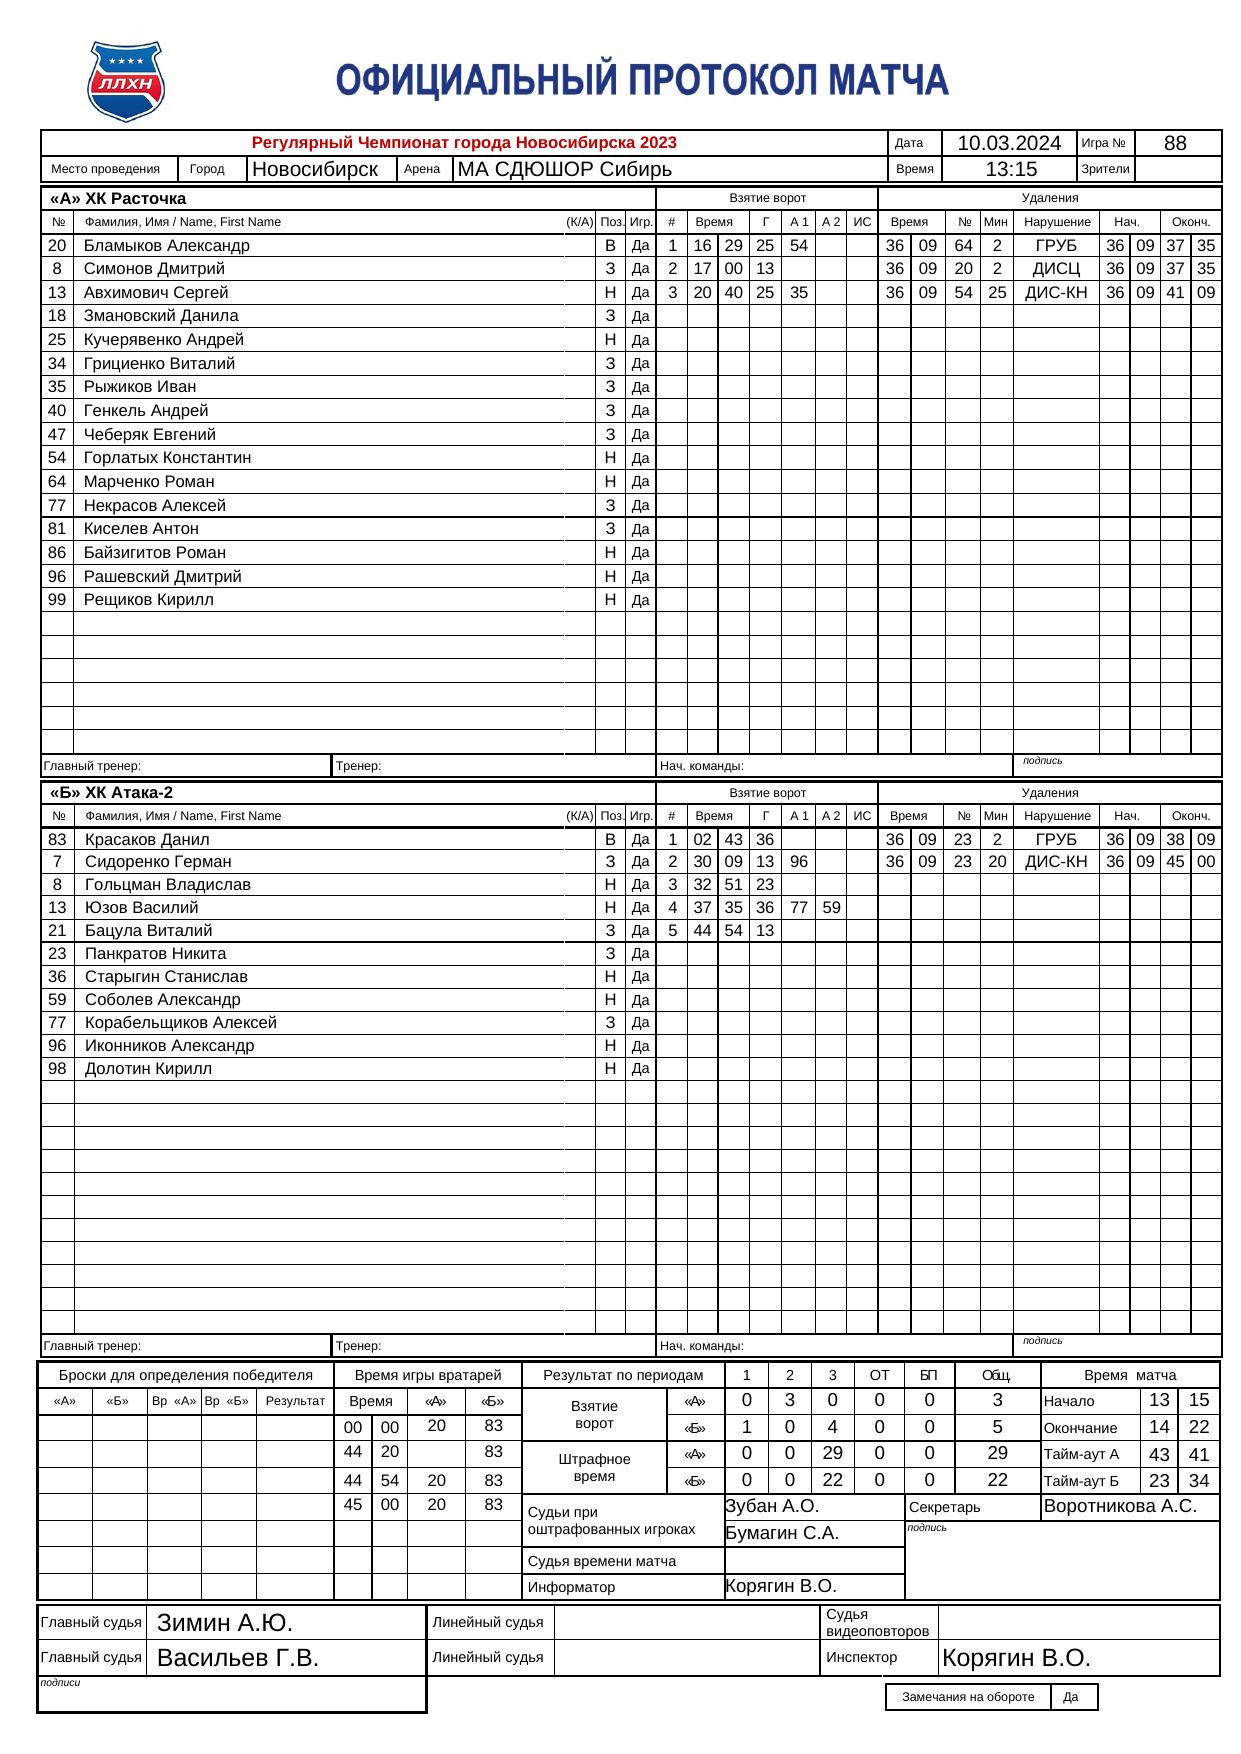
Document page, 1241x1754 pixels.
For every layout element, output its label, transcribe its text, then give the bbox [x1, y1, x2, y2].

table_cell 13 [42, 896, 74, 918]
table_cell [782, 659, 815, 682]
table_cell [879, 707, 910, 729]
table_cell [596, 1288, 625, 1310]
table_cell [1014, 588, 1099, 611]
table_cell 36 [750, 829, 781, 849]
table_cell [565, 399, 595, 422]
table_cell [816, 966, 846, 987]
table_cell А 1 [782, 211, 815, 233]
table_header Удаления [879, 188, 1221, 209]
table_cell [879, 874, 910, 895]
table_cell [719, 1012, 749, 1033]
table_cell [719, 1058, 749, 1079]
table_cell [1014, 1035, 1099, 1057]
table_cell [657, 565, 687, 587]
table_cell [750, 1173, 781, 1195]
table_cell [912, 1242, 943, 1264]
table_cell [1192, 683, 1221, 706]
table_cell В [596, 829, 625, 849]
table_cell [879, 636, 910, 658]
table_cell Да [626, 565, 655, 587]
table_cell [750, 1242, 781, 1264]
table_cell Главный тренер: [42, 1335, 330, 1356]
table_cell [719, 1242, 749, 1264]
table_cell [626, 683, 655, 706]
table_cell [847, 565, 877, 587]
table_cell 0 [905, 1442, 954, 1467]
table_cell 18 [42, 305, 73, 327]
table_cell [981, 470, 1013, 493]
table_cell [1192, 541, 1221, 564]
table_cell [42, 636, 73, 658]
table_cell [750, 683, 781, 706]
table_cell [1131, 423, 1160, 445]
table_cell Горлатых Константин [74, 446, 564, 469]
table_cell 13 [750, 920, 781, 941]
table_cell 02 [688, 829, 717, 849]
table_cell [981, 896, 1013, 918]
table_cell Н [596, 565, 625, 587]
table_cell Новосибирск [248, 157, 396, 181]
table_cell [750, 1311, 781, 1333]
table_cell Г [750, 805, 781, 826]
table_cell [782, 1288, 815, 1310]
table_cell [879, 1035, 910, 1057]
table_cell Да [626, 1012, 655, 1033]
table_cell [1192, 352, 1221, 374]
table_cell [1131, 707, 1160, 729]
table_cell [42, 1196, 74, 1218]
table_cell [879, 683, 910, 706]
table_cell [39, 1416, 92, 1440]
table_cell [782, 305, 815, 327]
table_cell ГРУБ [1014, 829, 1099, 849]
table_cell [1192, 1035, 1221, 1057]
table_cell [750, 305, 781, 327]
table_cell [74, 683, 564, 706]
table_cell Оконч. [1161, 211, 1221, 233]
table_cell [1014, 989, 1099, 1011]
table_cell [565, 730, 595, 753]
table_cell 96 [42, 1035, 74, 1057]
table_cell [981, 352, 1013, 374]
table_cell 09 [719, 850, 749, 872]
table_cell [1192, 989, 1221, 1011]
table_cell [688, 966, 717, 987]
table_cell 44 [335, 1441, 371, 1467]
table_cell [565, 470, 595, 493]
table_cell Н [596, 874, 625, 895]
table_cell [93, 1416, 147, 1440]
table_cell [912, 376, 945, 398]
table_cell [782, 541, 815, 564]
table_cell [847, 328, 877, 351]
table_cell Да [626, 588, 655, 611]
table_cell [944, 1104, 980, 1126]
table_cell [879, 1219, 910, 1241]
table_cell [816, 1081, 846, 1103]
table_cell 36 [879, 850, 910, 872]
table_cell 29 [719, 235, 749, 256]
table_cell Секретарь [906, 1495, 1040, 1520]
table_cell 54 [42, 446, 73, 469]
table_cell [657, 683, 687, 706]
table_cell [879, 920, 910, 941]
table_cell [912, 730, 945, 753]
table_cell 54 [946, 281, 980, 303]
table_cell [596, 707, 625, 729]
table_cell # [657, 805, 687, 826]
table_cell Старыгин Станислав [75, 966, 564, 987]
table_cell [1136, 157, 1221, 181]
table_cell [657, 1035, 687, 1057]
table_cell [816, 1058, 846, 1079]
table_cell [657, 966, 687, 987]
table_cell [981, 1196, 1013, 1218]
table_cell [1192, 1081, 1221, 1103]
table_cell [688, 1196, 717, 1218]
table_cell [1192, 920, 1221, 941]
table_cell 20 [946, 257, 980, 280]
table_cell [750, 1127, 781, 1149]
table_cell 81 [42, 518, 73, 540]
table_cell Симонов Дмитрий [74, 257, 564, 280]
table_cell [782, 446, 815, 469]
table_cell [912, 305, 945, 327]
table_cell [816, 1196, 846, 1218]
table_cell 30 [688, 850, 717, 872]
table_cell [750, 1104, 781, 1126]
table_cell [912, 565, 945, 587]
table_cell [946, 588, 980, 611]
table_cell ДИСЦ [1014, 257, 1099, 280]
table_cell [657, 1150, 687, 1172]
table_header «Б» ХК Атака-2 [42, 783, 655, 803]
table_cell подпись [906, 1522, 1219, 1599]
table_header Время игры вратарей [335, 1363, 521, 1387]
table_cell [719, 1311, 749, 1333]
table_cell [847, 1104, 877, 1126]
table_cell [688, 352, 717, 374]
table_cell [1100, 328, 1129, 351]
table_cell [688, 399, 717, 422]
table_cell Окончание [1042, 1415, 1140, 1440]
table_cell [847, 1219, 877, 1241]
table_cell [1131, 612, 1160, 634]
table_header Да [1052, 1685, 1097, 1709]
table_cell [847, 612, 877, 634]
table_cell [596, 1104, 625, 1126]
table_cell подпись [1014, 1335, 1221, 1356]
table_cell [42, 683, 73, 706]
table_cell [1161, 423, 1190, 445]
table_cell [1100, 1196, 1129, 1218]
table_cell [688, 588, 717, 611]
table_cell [565, 1196, 595, 1218]
table_cell [981, 943, 1013, 964]
table_cell [816, 850, 846, 872]
table_cell [782, 399, 815, 422]
table_header Время матча [1042, 1363, 1219, 1387]
table_cell [657, 423, 687, 445]
table_cell 00 [719, 257, 749, 280]
table_cell [782, 1173, 815, 1195]
table_cell [1014, 920, 1099, 941]
table_cell [944, 943, 980, 964]
table_cell [750, 989, 781, 1011]
table_cell [565, 966, 595, 987]
table_cell 0 [855, 1468, 904, 1493]
table_cell [688, 683, 717, 706]
table_cell [879, 896, 910, 918]
table_cell [750, 1081, 781, 1103]
table_cell [879, 565, 910, 587]
table_cell [981, 1104, 1013, 1126]
table_cell [596, 1311, 625, 1333]
table_cell [750, 588, 781, 611]
table_cell [408, 1441, 465, 1467]
table_cell 40 [42, 399, 73, 422]
table_cell [1014, 518, 1099, 540]
table_cell [1192, 565, 1221, 587]
table_cell [688, 1288, 717, 1310]
table_cell [750, 541, 781, 564]
table_cell [946, 328, 980, 351]
table_cell [1100, 470, 1129, 493]
table_cell Время [335, 1389, 407, 1413]
table_cell [750, 636, 781, 658]
table_cell (К/А) [565, 211, 595, 233]
table_cell 3 [657, 874, 687, 895]
table_cell [1131, 446, 1160, 469]
table_cell 20 [981, 850, 1013, 872]
table_cell [782, 565, 815, 587]
table_cell [847, 235, 877, 256]
table_cell [1014, 1012, 1099, 1033]
table_cell Да [626, 494, 655, 516]
table_cell 35 [42, 376, 73, 398]
table_cell Н [596, 1035, 625, 1057]
table_cell [1014, 470, 1099, 493]
table_cell Васильев Г.В. [147, 1640, 425, 1675]
table_cell [944, 1150, 980, 1172]
table_cell [1014, 612, 1099, 634]
table_cell [257, 1547, 333, 1573]
table_cell 43 [719, 829, 749, 849]
table_cell [1100, 966, 1129, 987]
table_cell Н [596, 1058, 625, 1079]
table_cell [1192, 966, 1221, 987]
table_cell [1131, 1311, 1160, 1333]
table_cell Генкель Андрей [74, 399, 564, 422]
table_cell 29 [812, 1442, 854, 1467]
table_cell Инспектор [821, 1640, 938, 1675]
table_cell [782, 1196, 815, 1218]
table_cell А 1 [782, 805, 815, 826]
table_header Дата [889, 131, 941, 155]
table_cell [719, 659, 749, 682]
table_cell [847, 730, 877, 753]
table_cell [981, 1035, 1013, 1057]
table_cell Фамилия, Имя / Name, First Name [75, 805, 565, 826]
table_header Замечания на обороте [887, 1685, 1050, 1709]
table_cell [816, 257, 846, 280]
table_cell [1161, 707, 1190, 729]
table_cell [726, 1548, 904, 1573]
table_cell 36 [879, 281, 910, 303]
table_cell [1192, 730, 1221, 753]
table_cell Главный тренер: [42, 755, 330, 776]
table_cell [1192, 1219, 1221, 1241]
table_cell [981, 1173, 1013, 1195]
table_cell Судьи при оштрафованных игроках [523, 1495, 724, 1546]
table_cell Киселев Антон [74, 518, 564, 540]
table_cell [782, 1127, 815, 1149]
table_cell [879, 1288, 910, 1310]
table_cell [75, 1265, 564, 1287]
table_cell [565, 1104, 595, 1126]
table_cell 2 [657, 850, 687, 872]
table_cell Судья видеоповторов [821, 1606, 938, 1639]
table_cell [782, 966, 815, 987]
table_cell [816, 1150, 846, 1172]
table_cell [657, 636, 687, 658]
table_cell [626, 1288, 655, 1310]
table_cell 3 [956, 1389, 1040, 1413]
table_cell [1192, 376, 1221, 398]
table_cell [719, 1035, 749, 1057]
table_cell [1131, 1012, 1160, 1033]
table_cell [93, 1547, 147, 1573]
table_cell З [596, 376, 625, 398]
table_cell [1161, 470, 1190, 493]
table_cell [596, 1265, 625, 1287]
table_cell [847, 659, 877, 682]
table_cell Тренер: [333, 1335, 655, 1356]
table_cell [981, 446, 1013, 469]
table_cell [565, 305, 595, 327]
table_cell [750, 730, 781, 753]
table_cell [944, 920, 980, 941]
table_cell [657, 1196, 687, 1218]
table_cell 09 [912, 829, 943, 849]
table_cell [657, 399, 687, 422]
table_cell [847, 1242, 877, 1264]
table_cell [596, 1196, 625, 1218]
table_cell Главный судья [39, 1640, 146, 1675]
table_cell [565, 281, 595, 303]
table_cell Главный судья [39, 1606, 146, 1639]
table_cell Н [596, 446, 625, 469]
table_cell [1014, 1219, 1099, 1241]
table_header «А» ХК Расточка [42, 188, 655, 209]
table_cell [816, 1242, 846, 1264]
table_cell Н [596, 541, 625, 564]
table_cell [750, 376, 781, 398]
table_cell [946, 376, 980, 398]
table_cell [1100, 920, 1129, 941]
table_cell 09 [1131, 235, 1160, 256]
table_cell 09 [912, 257, 945, 280]
table_cell [1161, 565, 1190, 587]
table_cell [688, 328, 717, 351]
table_cell Место проведения [42, 157, 177, 181]
table_cell [981, 588, 1013, 611]
table_cell [1014, 1081, 1099, 1103]
table_cell [39, 1441, 92, 1467]
table_cell [565, 518, 595, 540]
table_cell [688, 636, 717, 658]
table_cell [688, 423, 717, 445]
table_cell [912, 518, 945, 540]
table_cell [944, 1058, 980, 1079]
table_cell [847, 376, 877, 398]
table_cell Тренер: [333, 755, 655, 776]
table_cell [1161, 1035, 1190, 1057]
table_cell [1014, 399, 1099, 422]
table_cell Да [626, 281, 655, 303]
table_cell [1131, 943, 1160, 964]
table_cell 34 [42, 352, 73, 374]
table_cell [626, 730, 655, 753]
table_cell [565, 829, 595, 849]
table_cell [847, 1150, 877, 1172]
table_cell [816, 659, 846, 682]
table_cell [626, 659, 655, 682]
table_cell [565, 874, 595, 895]
table_cell [946, 683, 980, 706]
table_header Игра № [1078, 131, 1134, 155]
table_cell [1161, 376, 1190, 398]
table_cell [1014, 943, 1099, 964]
table_header Результат по периодам [523, 1363, 724, 1387]
table_cell [1131, 470, 1160, 493]
table_cell [75, 1173, 564, 1195]
table_cell [657, 659, 687, 682]
table_cell «Б» [668, 1468, 724, 1493]
table_cell [719, 612, 749, 634]
table_cell (К/А) [565, 805, 595, 826]
table_cell 34 [1179, 1468, 1219, 1493]
table_cell [912, 707, 945, 729]
table_cell Да [626, 989, 655, 1011]
table_cell [912, 328, 945, 351]
table_cell [688, 305, 717, 327]
table_cell [847, 541, 877, 564]
table_cell [688, 1311, 717, 1333]
table_cell [657, 1012, 687, 1033]
table_cell Да [626, 829, 655, 849]
table_cell [750, 470, 781, 493]
table_cell Бацула Виталий [75, 920, 564, 941]
table_cell [944, 989, 980, 1011]
table_cell [565, 376, 595, 398]
table_cell В [596, 235, 625, 256]
table_cell 22 [956, 1468, 1040, 1493]
table_cell [565, 1127, 595, 1149]
table_cell 16 [688, 235, 717, 256]
table_cell 77 [42, 1012, 74, 1033]
table_cell Да [626, 328, 655, 351]
table_cell [1131, 328, 1160, 351]
table_cell [565, 1012, 595, 1033]
table_cell [75, 1242, 564, 1264]
table_cell [626, 1242, 655, 1264]
table_cell Вр «А» [148, 1389, 201, 1413]
table_cell [1131, 659, 1160, 682]
table_cell [847, 446, 877, 469]
table_cell [879, 518, 910, 540]
table_cell [1161, 399, 1190, 422]
table_cell ГРУБ [1014, 235, 1099, 256]
table_cell [1161, 305, 1190, 327]
table_cell [688, 1104, 717, 1126]
table_cell [257, 1416, 333, 1440]
table_cell [1192, 896, 1221, 918]
table_cell [750, 328, 781, 351]
table_cell [912, 541, 945, 564]
table_cell 0 [769, 1415, 811, 1440]
table_cell [816, 707, 846, 729]
table_cell 59 [42, 989, 74, 1011]
table_cell [816, 446, 846, 469]
table_cell [816, 1288, 846, 1310]
table_cell [1161, 1219, 1190, 1241]
table_cell [1161, 1196, 1190, 1218]
table_cell [1100, 1311, 1129, 1333]
table_cell [981, 1058, 1013, 1079]
table_cell [912, 352, 945, 374]
table_cell [1161, 352, 1190, 374]
table_cell [847, 1035, 877, 1057]
table_cell Да [626, 896, 655, 918]
table_cell [782, 636, 815, 658]
table_cell [782, 874, 815, 895]
table_cell [719, 707, 749, 729]
table_cell [879, 305, 910, 327]
table_cell [944, 1219, 980, 1241]
table_cell [596, 1219, 625, 1241]
table_cell [981, 305, 1013, 327]
table_cell [816, 518, 846, 540]
table_cell [626, 636, 655, 658]
table_cell 77 [42, 494, 73, 516]
table_cell МА СДЮШОР Сибирь [454, 157, 887, 181]
table_cell [782, 829, 815, 849]
table_cell [879, 423, 910, 445]
table_cell [93, 1574, 147, 1599]
table_cell [1100, 612, 1129, 634]
table_cell [1192, 1242, 1221, 1264]
table_cell [1161, 518, 1190, 540]
table_cell [847, 588, 877, 611]
table_cell [847, 989, 877, 1011]
table_cell [879, 1196, 910, 1218]
table_cell [1161, 541, 1190, 564]
table_cell А 2 [816, 805, 846, 826]
table_cell [946, 565, 980, 587]
table_cell [719, 588, 749, 611]
table_cell 35 [1192, 257, 1221, 280]
table_cell [1192, 1196, 1221, 1218]
table_cell 09 [1192, 281, 1221, 303]
table_cell [750, 943, 781, 964]
table_cell [782, 920, 815, 941]
table_cell [1131, 399, 1160, 422]
picture [5, 28, 1179, 129]
table_cell [466, 1574, 521, 1599]
table_cell [816, 1012, 846, 1033]
table_cell [1099, 1682, 1220, 1711]
table_cell 15 [1179, 1389, 1219, 1413]
table_cell [1100, 588, 1129, 611]
table_cell [719, 470, 749, 493]
table_cell «А» [39, 1389, 92, 1413]
table_cell [719, 1081, 749, 1103]
table_cell [750, 659, 781, 682]
table_cell № [944, 805, 980, 826]
table_cell З [596, 920, 625, 941]
table_cell [1014, 1150, 1099, 1172]
table_cell 3 [769, 1389, 811, 1413]
table_cell [782, 352, 815, 374]
table_cell [74, 730, 564, 753]
table_cell Мин [981, 805, 1013, 826]
table_cell [565, 1219, 595, 1241]
table_cell [1100, 541, 1129, 564]
table_cell [1014, 896, 1099, 918]
table_cell 45 [335, 1494, 371, 1520]
table_cell [1131, 518, 1160, 540]
table_cell 0 [769, 1468, 811, 1493]
table_cell [1100, 1173, 1129, 1195]
table_cell 00 [335, 1416, 371, 1440]
table_cell [879, 1104, 910, 1126]
table_cell 41 [1161, 281, 1190, 303]
table_cell [1014, 352, 1099, 374]
table_cell [42, 1265, 74, 1287]
table_cell [816, 1035, 846, 1057]
table_cell Корягин В.О. [939, 1640, 1219, 1675]
table_cell [42, 659, 73, 682]
table_cell [944, 1265, 980, 1287]
table_cell [816, 1265, 846, 1287]
table_cell Чеберяк Евгений [74, 423, 564, 445]
table_cell [1192, 1173, 1221, 1195]
table_cell [1192, 943, 1221, 964]
table_cell [688, 565, 717, 587]
table_cell Нач. команды: [657, 755, 1012, 776]
table_cell «Б » [466, 1389, 521, 1413]
table_cell [1161, 328, 1190, 351]
table_cell [1100, 1104, 1129, 1126]
table_cell 14 [1141, 1415, 1177, 1440]
table_cell Да [626, 446, 655, 469]
table_cell [1192, 305, 1221, 327]
table_cell [1131, 966, 1160, 987]
table_cell [596, 730, 625, 753]
table_cell [565, 636, 595, 658]
table_cell [565, 1173, 595, 1195]
table_cell Штрафное время [523, 1442, 666, 1493]
table_cell [1161, 1311, 1190, 1333]
table_cell [879, 446, 910, 469]
table_cell 5 [657, 920, 687, 941]
table_cell [912, 399, 945, 422]
table_cell [879, 1242, 910, 1264]
table_cell [565, 683, 595, 706]
table_cell [981, 874, 1013, 895]
table_cell [1192, 399, 1221, 422]
table_cell [1100, 518, 1129, 540]
table_cell [1014, 636, 1099, 658]
table_cell З [596, 1012, 625, 1033]
table_cell Грициенко Виталий [74, 352, 564, 374]
table_cell [42, 1104, 74, 1126]
table_cell [42, 1311, 74, 1333]
table_cell Нач. [1100, 805, 1160, 826]
table_cell [202, 1468, 256, 1493]
table_cell [946, 659, 980, 682]
table_cell [1014, 1311, 1099, 1333]
table_cell [719, 1104, 749, 1126]
table_cell Бумагин С.А. [726, 1521, 904, 1546]
table_cell [981, 636, 1013, 658]
table_cell [657, 707, 687, 729]
table_cell [981, 920, 1013, 941]
table_cell [596, 612, 625, 634]
table_cell Да [626, 1035, 655, 1057]
table_cell [1192, 874, 1221, 895]
table_cell [782, 1265, 815, 1287]
table_cell [847, 1058, 877, 1079]
table_cell [847, 636, 877, 658]
table_cell [657, 518, 687, 540]
table_cell [1161, 446, 1190, 469]
table_cell [847, 850, 877, 872]
table_cell [408, 1521, 465, 1546]
table_cell [847, 399, 877, 422]
table_cell [1161, 1058, 1190, 1079]
table_cell [1131, 1242, 1160, 1264]
table_cell [1192, 1150, 1221, 1172]
table_cell Фамилия, Имя / Name, First Name [74, 211, 565, 233]
table_cell 2 [981, 235, 1013, 256]
table_cell [42, 1219, 74, 1241]
table_cell [1131, 1127, 1160, 1149]
table_cell [565, 423, 595, 445]
table_cell [883, 1677, 1220, 1681]
table_cell [912, 1035, 943, 1057]
table_cell Нач. команды: [657, 1335, 1012, 1356]
table_cell [944, 1242, 980, 1264]
table_cell [816, 376, 846, 398]
table_cell [1192, 1058, 1221, 1079]
table_cell [565, 920, 595, 941]
table_cell [1014, 1173, 1099, 1195]
table_cell [1100, 989, 1129, 1011]
table_cell [879, 1311, 910, 1333]
table_cell [565, 707, 595, 729]
table_cell 36 [879, 235, 910, 256]
table_cell [626, 1173, 655, 1195]
table_cell [596, 659, 625, 682]
table_cell 2 [981, 257, 1013, 280]
table_cell 09 [1131, 281, 1160, 303]
table_cell [565, 850, 595, 872]
table_cell Нарушение [1014, 211, 1099, 233]
table_cell [879, 1265, 910, 1287]
table_cell [596, 1150, 625, 1172]
table_cell 96 [42, 565, 73, 587]
table_cell [782, 257, 815, 280]
table_cell [1131, 376, 1160, 398]
table_cell [816, 328, 846, 351]
table_cell [1192, 1265, 1221, 1287]
table_cell [596, 1127, 625, 1149]
table_cell 2 [657, 257, 687, 280]
table_cell [1161, 920, 1190, 941]
table_cell [750, 612, 781, 634]
table_cell Да [626, 257, 655, 280]
table_cell [596, 1081, 625, 1103]
table_cell [912, 1173, 943, 1195]
table_cell [847, 683, 877, 706]
table_cell [688, 1242, 717, 1264]
table_cell [1161, 588, 1190, 611]
table_cell З [596, 943, 625, 964]
table_cell Гольцман Владислав [75, 874, 564, 895]
table_cell [565, 612, 595, 634]
table_cell [981, 966, 1013, 987]
table_cell [816, 281, 846, 303]
table_cell [879, 1081, 910, 1103]
table_cell [782, 1081, 815, 1103]
table_cell [750, 966, 781, 987]
table_cell [42, 1173, 74, 1195]
table_cell [912, 1058, 943, 1079]
table_header 88 [1136, 131, 1221, 155]
table_cell [565, 541, 595, 564]
table_cell [1192, 588, 1221, 611]
table_cell [946, 612, 980, 634]
table_cell [1014, 305, 1099, 327]
table_header 10.03.2024 [943, 131, 1076, 155]
table_cell [466, 1521, 521, 1546]
table_cell Н [596, 966, 625, 987]
table_cell 83 [466, 1494, 521, 1520]
table_cell [1100, 399, 1129, 422]
table_cell [1131, 352, 1160, 374]
table_cell [626, 1081, 655, 1103]
table_cell [847, 896, 877, 918]
table_cell [657, 1104, 687, 1126]
table_cell [981, 1127, 1013, 1149]
table_cell [1131, 683, 1160, 706]
table_cell [782, 989, 815, 1011]
table_cell [750, 1150, 781, 1172]
table_cell [981, 659, 1013, 682]
table_cell 23 [750, 874, 781, 895]
table_cell 09 [912, 850, 943, 872]
table_cell [202, 1547, 256, 1573]
table_cell [565, 1288, 595, 1310]
table_cell [912, 1127, 943, 1149]
table_cell [1100, 896, 1129, 918]
table_cell [1161, 683, 1190, 706]
table_cell [782, 1242, 815, 1264]
table_cell [1014, 1288, 1099, 1310]
table_cell [42, 730, 73, 753]
table_cell [782, 730, 815, 753]
table_cell [847, 1173, 877, 1195]
table_cell [1014, 328, 1099, 351]
table_cell 0 [726, 1468, 768, 1493]
table_cell [688, 1127, 717, 1149]
table_cell [1014, 423, 1099, 445]
table_cell [750, 1288, 781, 1310]
table_cell [912, 423, 945, 445]
table_cell [816, 470, 846, 493]
table_cell Тайм-аут А [1042, 1441, 1140, 1467]
table_cell 5 [956, 1415, 1040, 1440]
table_cell [944, 1311, 980, 1333]
table_cell [879, 1127, 910, 1149]
table_cell Вр «Б» [202, 1389, 256, 1413]
table_cell [912, 683, 945, 706]
table_cell [75, 1127, 564, 1149]
table_cell [750, 494, 781, 516]
table_cell 37 [1161, 257, 1190, 280]
table_cell 13 [750, 850, 781, 872]
table_cell Линейный судья [428, 1606, 554, 1639]
table_cell [565, 1242, 595, 1264]
table_cell 35 [1192, 235, 1221, 256]
table_cell [782, 423, 815, 445]
table_cell [688, 518, 717, 540]
table_cell [782, 494, 815, 516]
table_cell [335, 1547, 371, 1573]
table_header Взятие ворот [657, 188, 877, 209]
table_cell [596, 636, 625, 658]
table_cell ИС [847, 211, 877, 233]
table_cell [981, 1012, 1013, 1033]
table_cell [719, 518, 749, 540]
table_cell 99 [42, 588, 73, 611]
table_cell 35 [719, 896, 749, 918]
table_cell [1100, 1242, 1129, 1264]
table_cell [408, 1574, 465, 1599]
table_cell [688, 1150, 717, 1172]
table_cell [782, 376, 815, 398]
table_cell [1192, 707, 1221, 729]
table_cell [946, 305, 980, 327]
table_cell [981, 518, 1013, 540]
table_cell [912, 470, 945, 493]
table_cell [1161, 1081, 1190, 1103]
table_cell [626, 1150, 655, 1172]
table_cell [688, 470, 717, 493]
table_cell 98 [42, 1058, 74, 1079]
table_cell Да [626, 470, 655, 493]
table_cell Да [626, 920, 655, 941]
table_cell [1192, 1012, 1221, 1033]
table_cell [1100, 1058, 1129, 1079]
table_cell «Б» [93, 1389, 147, 1413]
table_cell [1192, 659, 1221, 682]
table_cell [847, 305, 877, 327]
table_cell Результат [257, 1389, 333, 1413]
table_cell Марченко Роман [74, 470, 564, 493]
table_cell [944, 1127, 980, 1149]
table_cell [565, 235, 595, 256]
table_cell [816, 829, 846, 849]
table_cell [981, 1288, 1013, 1310]
table_cell [847, 829, 877, 849]
table_cell [939, 1606, 1219, 1639]
table_cell [879, 399, 910, 422]
table_cell [912, 588, 945, 611]
table_cell [565, 1150, 595, 1172]
table_header 1 [726, 1363, 768, 1387]
table_cell [1161, 1150, 1190, 1172]
table_cell [719, 966, 749, 987]
table_cell Информатор [523, 1575, 724, 1599]
table_cell 17 [688, 257, 717, 280]
table_cell [1014, 730, 1099, 753]
table_cell [719, 328, 749, 351]
table_cell [1100, 730, 1129, 753]
table_cell З [596, 518, 625, 540]
table_cell [93, 1494, 147, 1520]
table_cell 96 [782, 850, 815, 872]
table_cell [688, 730, 717, 753]
table_cell [42, 1242, 74, 1264]
table_cell [565, 446, 595, 469]
table_cell [335, 1574, 371, 1599]
table_cell [1100, 1127, 1129, 1149]
table_cell [912, 1288, 943, 1310]
table_cell Арена [398, 157, 452, 181]
table_cell [74, 636, 564, 658]
table_cell [981, 1265, 1013, 1287]
table_cell [565, 989, 595, 1011]
table_cell [148, 1521, 201, 1546]
table_cell Авхимович Сергей [74, 281, 564, 303]
table_cell [75, 1081, 564, 1103]
table_cell 83 [466, 1416, 521, 1440]
table_cell [912, 612, 945, 634]
table_header Регулярный Чемпионат города Новосибирска 2023 [42, 131, 887, 155]
table_cell [1100, 943, 1129, 964]
table_cell [1014, 1058, 1099, 1079]
table_cell [1100, 1081, 1129, 1103]
table_cell [657, 1288, 687, 1310]
table_cell [750, 423, 781, 445]
table_cell [847, 1311, 877, 1333]
table_cell [750, 1196, 781, 1218]
table_cell [1161, 989, 1190, 1011]
table_cell 20 [408, 1494, 465, 1520]
table_header Взятие ворот [657, 783, 877, 803]
table_cell [847, 1265, 877, 1287]
table_cell [847, 1081, 877, 1103]
table_cell [912, 446, 945, 469]
table_cell Да [626, 850, 655, 872]
table_cell [688, 1265, 717, 1287]
table_cell [1014, 874, 1099, 895]
table_cell [1161, 612, 1190, 634]
table_cell [688, 612, 717, 634]
table_cell [1100, 1035, 1129, 1057]
table_cell [946, 446, 980, 469]
table_cell [1100, 1012, 1129, 1033]
table_cell [782, 470, 815, 493]
table_cell [408, 1547, 465, 1573]
table_header 3 [812, 1363, 854, 1387]
table_cell [847, 874, 877, 895]
table_cell [565, 1058, 595, 1079]
table_cell [1161, 943, 1190, 964]
table_cell З [596, 850, 625, 872]
table_cell [75, 1219, 564, 1241]
table_cell [879, 1058, 910, 1079]
table_cell 09 [1131, 257, 1160, 280]
table_cell № [42, 211, 73, 233]
table_cell [1161, 1012, 1190, 1033]
table_cell [912, 989, 943, 1011]
table_cell 00 [373, 1416, 407, 1440]
table_cell [596, 1173, 625, 1195]
table_cell [1192, 518, 1221, 540]
table_cell [847, 943, 877, 964]
table_cell Н [596, 896, 625, 918]
table_cell [657, 352, 687, 374]
table_cell [466, 1547, 521, 1573]
table_cell [1192, 423, 1221, 445]
table_cell [782, 707, 815, 729]
table_cell [719, 1265, 749, 1287]
table_cell 0 [905, 1389, 954, 1413]
table_cell Панкратов Никита [75, 943, 564, 964]
table_cell [847, 1012, 877, 1033]
table_cell [981, 399, 1013, 422]
table_cell [257, 1441, 333, 1467]
table_cell [657, 612, 687, 634]
table_cell Начало [1042, 1389, 1140, 1413]
table_cell [42, 1081, 74, 1103]
table_cell 4 [812, 1415, 854, 1440]
table_cell Судья времени матча [523, 1548, 724, 1573]
table_cell [1100, 1219, 1129, 1241]
table_cell 3 [657, 281, 687, 303]
table_cell [782, 1104, 815, 1126]
table_cell [816, 683, 846, 706]
table_cell [657, 943, 687, 964]
table_cell 36 [879, 257, 910, 280]
table_cell [847, 257, 877, 280]
table_cell «А» [668, 1442, 724, 1467]
table_cell 37 [688, 896, 717, 918]
table_cell [1131, 1196, 1160, 1218]
table_cell Да [626, 518, 655, 540]
table_cell [1100, 352, 1129, 374]
table_cell 36 [750, 896, 781, 918]
table_cell [879, 376, 910, 398]
table_cell [1014, 683, 1099, 706]
table_cell [1100, 874, 1129, 895]
table_cell [750, 1058, 781, 1079]
table_cell [657, 1265, 687, 1287]
table_cell [847, 470, 877, 493]
table_cell «Б» [668, 1415, 724, 1440]
table_cell [750, 1265, 781, 1287]
table_cell [1014, 376, 1099, 398]
table_cell [981, 423, 1013, 445]
table_cell [879, 730, 910, 753]
table_cell [946, 470, 980, 493]
table_cell [1100, 683, 1129, 706]
table_cell № [42, 805, 74, 826]
table_cell 0 [855, 1389, 904, 1413]
table_cell [1100, 565, 1129, 587]
table_cell Долотин Кирилл [75, 1058, 564, 1079]
table_cell [879, 612, 910, 634]
table_cell [847, 966, 877, 987]
table_cell З [596, 352, 625, 374]
table_cell [688, 1012, 717, 1033]
table_cell [944, 1035, 980, 1057]
table_cell [565, 1035, 595, 1057]
table_cell [981, 565, 1013, 587]
table_cell 36 [1100, 829, 1129, 849]
table_cell [148, 1494, 201, 1520]
table_cell [75, 1311, 564, 1333]
table_cell Зимин А.Ю. [147, 1606, 425, 1639]
table_cell [39, 1574, 92, 1599]
table_cell Время [889, 157, 941, 181]
table_cell [1192, 1127, 1221, 1149]
table_cell 23 [944, 829, 980, 849]
table_cell «А» [408, 1389, 465, 1413]
table_cell [148, 1468, 201, 1493]
table_cell подпись [1014, 755, 1221, 776]
table_cell [816, 1173, 846, 1195]
table_cell [1131, 565, 1160, 587]
table_cell [565, 896, 595, 918]
table_cell З [596, 494, 625, 516]
table_cell [847, 281, 877, 303]
table_cell 0 [726, 1389, 768, 1413]
table_cell Бламыков Александр [74, 235, 564, 256]
table_cell [74, 612, 564, 634]
table_cell Зубан А.О. [726, 1495, 904, 1520]
table_cell [912, 494, 945, 516]
table_cell [1192, 1311, 1221, 1333]
table_cell 13:15 [943, 157, 1076, 181]
table_cell [816, 1311, 846, 1333]
table_cell 37 [1161, 235, 1190, 256]
table_cell подписи [39, 1677, 425, 1711]
table_cell # [657, 211, 687, 233]
table_cell [1192, 470, 1221, 493]
table_cell [1192, 328, 1221, 351]
table_cell 25 [750, 281, 781, 303]
table_cell [373, 1521, 407, 1546]
table_cell [847, 494, 877, 516]
table_cell [93, 1521, 147, 1546]
table_cell [719, 1127, 749, 1149]
table_cell [719, 1173, 749, 1195]
table_cell 38 [1161, 829, 1190, 849]
table_cell Соболев Александр [75, 989, 564, 1011]
table_cell [912, 1265, 943, 1287]
table_cell [879, 1150, 910, 1172]
table_cell [719, 399, 749, 422]
table_cell [719, 541, 749, 564]
table_cell [257, 1521, 333, 1546]
table_cell [981, 612, 1013, 634]
table_cell [782, 1058, 815, 1079]
table_cell [782, 683, 815, 706]
table_cell Нарушение [1014, 805, 1099, 826]
table_cell [1014, 1127, 1099, 1149]
table_cell [750, 1219, 781, 1241]
table_cell [148, 1441, 201, 1467]
table_cell [816, 989, 846, 1011]
table_cell 1 [657, 235, 687, 256]
table_cell [657, 494, 687, 516]
table_cell [719, 352, 749, 374]
table_cell [1161, 1173, 1190, 1195]
table_cell [912, 920, 943, 941]
table_cell [1161, 1104, 1190, 1126]
table_cell [981, 683, 1013, 706]
table_cell [1131, 1058, 1160, 1079]
table_cell [688, 1081, 717, 1103]
table_cell 44 [335, 1468, 371, 1493]
table_cell [719, 1288, 749, 1310]
table_cell [879, 470, 910, 493]
table_cell [42, 707, 73, 729]
table_cell [1131, 730, 1160, 753]
table_cell Н [596, 328, 625, 351]
table_cell [657, 470, 687, 493]
table_cell [1131, 588, 1160, 611]
table_cell Да [626, 1058, 655, 1079]
table_cell 7 [42, 850, 74, 872]
table_cell [1014, 565, 1099, 587]
table_cell 54 [373, 1468, 407, 1493]
table_cell 09 [912, 235, 945, 256]
table_cell 25 [981, 281, 1013, 303]
table_cell 13 [42, 281, 73, 303]
table_cell [626, 1265, 655, 1287]
table_cell Н [596, 470, 625, 493]
table_cell [847, 920, 877, 941]
table_cell [816, 541, 846, 564]
table_cell [148, 1547, 201, 1573]
table_cell [879, 494, 910, 516]
table_cell [626, 707, 655, 729]
table_cell [750, 707, 781, 729]
table_cell [912, 659, 945, 682]
table_cell [1100, 494, 1129, 516]
table_cell [944, 1288, 980, 1310]
table_cell [1100, 446, 1129, 469]
table_cell [1100, 423, 1129, 445]
table_cell Воротникова А.С. [1042, 1495, 1219, 1520]
table_cell [816, 399, 846, 422]
table_cell [719, 376, 749, 398]
table_cell [847, 1196, 877, 1218]
table_cell [719, 565, 749, 587]
table_cell [257, 1494, 333, 1520]
table_cell [42, 1288, 74, 1310]
table_cell [1131, 1104, 1160, 1126]
table_cell Кучерявенко Андрей [74, 328, 564, 351]
table_cell Время [688, 211, 749, 233]
table_cell [1131, 1173, 1160, 1195]
table_cell [1131, 874, 1160, 895]
table_cell [847, 423, 877, 445]
table_cell [981, 1242, 1013, 1264]
table_cell [688, 1058, 717, 1079]
table_cell 45 [1161, 850, 1190, 872]
table_cell 25 [42, 328, 73, 351]
table_cell Рашевский Дмитрий [74, 565, 564, 587]
table_cell [944, 1173, 980, 1195]
table_cell Время [879, 211, 945, 233]
table_cell Иконников Александр [75, 1035, 564, 1057]
table_cell 64 [946, 235, 980, 256]
table_cell [879, 1173, 910, 1195]
table_cell [782, 1219, 815, 1241]
table_cell [912, 896, 943, 918]
table_cell [750, 1012, 781, 1033]
table_cell [1161, 659, 1190, 682]
table_cell [816, 494, 846, 516]
table_cell 32 [688, 874, 717, 895]
table_cell З [596, 257, 625, 280]
table_cell 22 [1179, 1415, 1219, 1440]
table_cell 43 [1141, 1441, 1177, 1467]
table_cell [750, 1035, 781, 1057]
table_cell [1192, 1288, 1221, 1310]
table_cell [847, 1127, 877, 1149]
table_cell 23 [944, 850, 980, 872]
table_cell Рыжиков Иван [74, 376, 564, 398]
table_cell [879, 943, 910, 964]
table_cell [750, 518, 781, 540]
table_cell [981, 541, 1013, 564]
table_cell [1014, 446, 1099, 469]
table_cell [719, 494, 749, 516]
table_cell 77 [782, 896, 815, 918]
table_cell [816, 1219, 846, 1241]
table_cell Мин [981, 211, 1013, 233]
table_cell [657, 305, 687, 327]
table_cell [981, 707, 1013, 729]
table_cell [93, 1468, 147, 1493]
table_cell [1100, 305, 1129, 327]
table_cell [879, 989, 910, 1011]
table_cell [816, 1104, 846, 1126]
table_cell Змановский Данила [74, 305, 564, 327]
table_cell [816, 565, 846, 587]
table_cell [912, 636, 945, 658]
table_cell [1161, 1288, 1190, 1310]
table_cell [1131, 1035, 1160, 1057]
table_cell [1131, 494, 1160, 516]
table_cell Оконч. [1161, 805, 1221, 826]
table_cell 36 [1100, 235, 1129, 256]
table_cell [565, 328, 595, 351]
table_cell [1161, 636, 1190, 658]
table_cell [373, 1547, 407, 1573]
table_cell [879, 966, 910, 987]
table_cell [1131, 305, 1160, 327]
table_cell [946, 399, 980, 422]
table_cell [93, 1441, 147, 1467]
table_cell [1100, 707, 1129, 729]
table_cell [39, 1494, 92, 1520]
table_cell 47 [42, 423, 73, 445]
table_cell [719, 1219, 749, 1241]
table_cell [946, 636, 980, 658]
table_cell [981, 1311, 1013, 1333]
table_cell 20 [42, 235, 73, 256]
table_cell Н [596, 281, 625, 303]
table_cell [39, 1468, 92, 1493]
table_cell [719, 989, 749, 1011]
table_cell Да [626, 376, 655, 398]
table_cell [1131, 636, 1160, 658]
table_cell Поз. [596, 805, 625, 826]
table_cell [719, 636, 749, 658]
table_cell [1014, 1242, 1099, 1264]
table_cell [202, 1521, 256, 1546]
table_cell 36 [1100, 281, 1129, 303]
table_cell Н [596, 989, 625, 1011]
table_cell [1161, 494, 1190, 516]
table_cell [782, 328, 815, 351]
table_cell [847, 1288, 877, 1310]
table_cell Да [626, 541, 655, 564]
table_cell 59 [816, 896, 846, 918]
table_cell Нач. [1100, 211, 1160, 233]
table_cell 21 [42, 920, 74, 941]
table_cell [981, 1081, 1013, 1103]
table_cell [912, 966, 943, 987]
table_cell [657, 446, 687, 469]
table_cell 13 [1141, 1389, 1177, 1413]
table_cell [816, 943, 846, 964]
table_cell [816, 423, 846, 445]
table_cell [657, 1219, 687, 1241]
table_cell [981, 989, 1013, 1011]
table_cell [148, 1416, 201, 1440]
table_cell [944, 896, 980, 918]
table_cell [626, 612, 655, 634]
table_cell 13 [750, 257, 781, 280]
table_cell З [596, 399, 625, 422]
table_cell [816, 588, 846, 611]
table_cell 54 [782, 235, 815, 256]
table_cell [1014, 1196, 1099, 1218]
table_cell 83 [42, 829, 74, 849]
table_cell [1014, 1265, 1099, 1287]
table_cell Да [626, 352, 655, 374]
table_cell [879, 1012, 910, 1033]
table_cell [946, 352, 980, 374]
table_header БП [905, 1363, 954, 1387]
table_cell [555, 1606, 819, 1639]
table_cell [75, 1104, 564, 1126]
table_cell Рещиков Кирилл [74, 588, 564, 611]
table_cell [1192, 494, 1221, 516]
table_cell [816, 612, 846, 634]
table_cell Корабельщиков Алексей [75, 1012, 564, 1033]
table_cell [816, 730, 846, 753]
table_cell ИС [847, 805, 877, 826]
table_cell [1161, 874, 1190, 895]
table_cell [816, 1127, 846, 1149]
table_cell [657, 1173, 687, 1195]
table_cell [1100, 376, 1129, 398]
table_cell [75, 1288, 564, 1310]
table_cell [1131, 1265, 1160, 1287]
table_cell 64 [42, 470, 73, 493]
table_cell [688, 989, 717, 1011]
table_cell [847, 707, 877, 729]
table_cell Красаков Данил [75, 829, 564, 849]
table_cell 20 [408, 1468, 465, 1493]
table_cell [1131, 1150, 1160, 1172]
table_cell [688, 1173, 717, 1195]
table_cell [946, 518, 980, 540]
table_cell [1192, 1104, 1221, 1126]
table_cell [373, 1574, 407, 1599]
table_cell [981, 376, 1013, 398]
table_cell [1100, 1288, 1129, 1310]
table_cell Поз. [596, 211, 625, 233]
table_cell Да [626, 399, 655, 422]
table_cell [626, 1219, 655, 1241]
table_cell Да [626, 966, 655, 987]
table_cell 23 [42, 943, 74, 964]
table_cell [202, 1416, 256, 1440]
table_cell 8 [42, 257, 73, 280]
table_cell Тайм-аут Б [1042, 1468, 1140, 1493]
table_cell [148, 1574, 201, 1599]
table_cell 20 [688, 281, 717, 303]
table_cell 40 [719, 281, 749, 303]
table_cell 54 [719, 920, 749, 941]
table_cell Некрасов Алексей [74, 494, 564, 516]
table_cell [816, 874, 846, 895]
table_cell [257, 1574, 333, 1599]
table_cell [555, 1640, 819, 1675]
table_cell [1100, 659, 1129, 682]
table_cell [657, 1311, 687, 1333]
table_cell [657, 588, 687, 611]
table_cell [657, 1242, 687, 1264]
table_cell Да [626, 235, 655, 256]
table_cell [879, 588, 910, 611]
table_cell [816, 352, 846, 374]
table_cell 09 [1131, 829, 1160, 849]
table_cell 0 [855, 1442, 904, 1467]
table_cell 20 [373, 1441, 407, 1467]
table_cell [750, 399, 781, 422]
table_cell [1014, 541, 1099, 564]
table_cell [565, 943, 595, 964]
table_cell [1131, 1219, 1160, 1241]
table_header 2 [769, 1363, 811, 1387]
table_cell [750, 446, 781, 469]
table_cell 0 [769, 1442, 811, 1467]
table_cell [657, 989, 687, 1011]
table_cell Да [626, 305, 655, 327]
table_cell [42, 1150, 74, 1172]
table_cell [688, 707, 717, 729]
table_cell [39, 1547, 92, 1573]
table_cell [912, 943, 943, 964]
table_cell 09 [1192, 829, 1221, 849]
table_cell [565, 659, 595, 682]
table_cell [719, 423, 749, 445]
table_header Удаления [879, 783, 1221, 803]
table_cell [1161, 1127, 1190, 1149]
table_cell 36 [42, 966, 74, 987]
table_cell [1161, 966, 1190, 987]
table_cell [1161, 1242, 1190, 1264]
table_cell [782, 518, 815, 540]
table_cell [202, 1441, 256, 1467]
table_cell Взятие ворот [523, 1389, 666, 1440]
table_cell [719, 683, 749, 706]
table_cell [944, 1081, 980, 1103]
table_cell Линейный судья [428, 1640, 554, 1675]
table_cell 83 [466, 1441, 521, 1467]
table_cell Да [626, 874, 655, 895]
table_cell 4 [657, 896, 687, 918]
table_cell [1100, 1150, 1129, 1172]
table_cell [335, 1521, 371, 1546]
table_cell 1 [726, 1415, 768, 1440]
table_cell Корягин В.О. [726, 1575, 904, 1599]
table_cell [39, 1521, 92, 1546]
table_cell [657, 1058, 687, 1079]
table_cell 1 [657, 829, 687, 849]
table_cell 35 [782, 281, 815, 303]
table_cell [657, 541, 687, 564]
table_cell [782, 1311, 815, 1333]
table_cell [719, 943, 749, 964]
table_cell [1131, 989, 1160, 1011]
table_cell [944, 1196, 980, 1218]
table_cell № [946, 211, 980, 233]
table_cell [981, 328, 1013, 351]
table_cell [565, 1081, 595, 1103]
table_cell Н [596, 588, 625, 611]
table_cell З [596, 305, 625, 327]
table_cell [981, 1150, 1013, 1172]
table_cell [719, 1196, 749, 1218]
table_cell [879, 352, 910, 374]
table_cell 86 [42, 541, 73, 564]
table_header ОТ [855, 1363, 904, 1387]
table_cell 41 [1179, 1441, 1219, 1467]
table_cell [816, 235, 846, 256]
table_cell [816, 920, 846, 941]
table_cell [596, 1242, 625, 1264]
table_cell [879, 541, 910, 564]
table_cell 36 [879, 829, 910, 849]
table_cell [428, 1677, 882, 1711]
table_cell [688, 943, 717, 964]
table_cell [1100, 636, 1129, 658]
table_cell 0 [812, 1389, 854, 1413]
table_cell [626, 1311, 655, 1333]
table_cell [688, 376, 717, 398]
table_cell [74, 707, 564, 729]
table_cell Юзов Василий [75, 896, 564, 918]
table_cell [1192, 636, 1221, 658]
table_cell [74, 659, 564, 682]
table_cell [981, 494, 1013, 516]
table_cell 36 [1100, 850, 1129, 872]
table_cell [565, 588, 595, 611]
table_cell [202, 1574, 256, 1599]
table_cell [565, 257, 595, 280]
table_cell [946, 423, 980, 445]
table_cell [847, 518, 877, 540]
table_cell [1014, 966, 1099, 987]
table_cell Время [879, 805, 943, 826]
table_cell ДИС-КН [1014, 281, 1099, 303]
table_cell [879, 659, 910, 682]
table_cell 00 [373, 1494, 407, 1520]
table_cell Игр. [626, 805, 655, 826]
table_cell [657, 328, 687, 351]
table_cell [1131, 920, 1160, 941]
table_cell [75, 1196, 564, 1218]
table_cell Зрители [1078, 157, 1134, 181]
table_cell [946, 541, 980, 564]
table_cell 0 [905, 1415, 954, 1440]
table_cell [1131, 1288, 1160, 1310]
table_cell [944, 1012, 980, 1033]
table_cell [626, 1104, 655, 1126]
table_cell [719, 1150, 749, 1172]
table_cell [626, 1196, 655, 1218]
table_cell [1192, 446, 1221, 469]
table_cell [719, 730, 749, 753]
table_cell [719, 446, 749, 469]
table_cell [1100, 1265, 1129, 1287]
table_cell [565, 352, 595, 374]
table_cell Байзигитов Роман [74, 541, 564, 564]
table_cell Игр. [626, 211, 655, 233]
table_cell 0 [726, 1442, 768, 1467]
table_cell [626, 1127, 655, 1149]
table_cell [565, 494, 595, 516]
table_header Общ. [956, 1363, 1040, 1387]
table_cell [912, 1081, 943, 1103]
table_cell [847, 352, 877, 374]
table_cell 8 [42, 874, 74, 895]
table_cell [912, 1012, 943, 1033]
table_cell [202, 1494, 256, 1520]
table_cell [816, 636, 846, 658]
table_cell [688, 446, 717, 469]
table_cell [944, 966, 980, 987]
table_cell [946, 730, 980, 753]
table_cell [75, 1150, 564, 1172]
table_cell [912, 1311, 943, 1333]
table_cell [657, 1127, 687, 1149]
table_cell [1014, 659, 1099, 682]
table_cell [257, 1468, 333, 1493]
table_cell 44 [688, 920, 717, 941]
table_cell [1014, 707, 1099, 729]
table_cell [782, 1035, 815, 1057]
table_cell [750, 352, 781, 374]
table_cell 09 [912, 281, 945, 303]
table_cell [657, 730, 687, 753]
table_cell [688, 541, 717, 564]
table_cell З [596, 423, 625, 445]
table_cell [816, 305, 846, 327]
table_cell [912, 1104, 943, 1126]
table_cell Город [179, 157, 246, 181]
table_cell [719, 305, 749, 327]
table_cell [782, 943, 815, 964]
table_cell [782, 588, 815, 611]
table_cell [782, 612, 815, 634]
table_cell 25 [750, 235, 781, 256]
table_cell [1131, 896, 1160, 918]
table_cell «А» [668, 1389, 724, 1413]
table_cell [657, 376, 687, 398]
table_cell [1161, 1265, 1190, 1287]
table_cell 20 [408, 1416, 465, 1440]
table_cell 22 [812, 1468, 854, 1493]
table_cell [750, 565, 781, 587]
table_cell 0 [855, 1415, 904, 1440]
table_cell А 2 [816, 211, 846, 233]
table_cell [1014, 494, 1099, 516]
table_cell Сидоренко Герман [75, 850, 564, 872]
table_cell 51 [719, 874, 749, 895]
table_cell [688, 659, 717, 682]
table_cell 29 [956, 1442, 1040, 1467]
table_cell [912, 1196, 943, 1218]
table_cell [565, 1311, 595, 1333]
table_cell [596, 683, 625, 706]
table_cell 09 [1131, 850, 1160, 872]
table_cell [912, 1219, 943, 1241]
table_cell [782, 1012, 815, 1033]
table_cell 83 [466, 1468, 521, 1493]
table_cell [946, 494, 980, 516]
table_cell [688, 1035, 717, 1057]
table_cell [1192, 612, 1221, 634]
table_cell Г [750, 211, 781, 233]
table_cell [879, 328, 910, 351]
table_cell [1161, 730, 1190, 753]
table_cell [42, 1127, 74, 1149]
table_cell 2 [981, 829, 1013, 849]
table_cell [944, 874, 980, 895]
table_cell [1131, 541, 1160, 564]
table_cell [565, 1265, 595, 1287]
table_cell [981, 730, 1013, 753]
table_cell [688, 1219, 717, 1241]
table_cell [981, 1219, 1013, 1241]
table_cell [912, 874, 943, 895]
table_cell Время [688, 805, 749, 826]
table_cell 0 [905, 1468, 954, 1493]
table_cell [42, 612, 73, 634]
table_cell [1161, 896, 1190, 918]
table_cell [688, 494, 717, 516]
table_header Броски для определения победителя [39, 1363, 333, 1387]
table_cell 00 [1192, 850, 1221, 872]
table_cell ДИС-КН [1014, 850, 1099, 872]
table_cell [1131, 1081, 1160, 1103]
table_cell [657, 1081, 687, 1103]
table_cell Да [626, 943, 655, 964]
table_cell 23 [1141, 1468, 1177, 1493]
table_cell [946, 707, 980, 729]
table_cell [782, 1150, 815, 1172]
table_cell [1014, 1104, 1099, 1126]
table_cell Да [626, 423, 655, 445]
table_cell 36 [1100, 257, 1129, 280]
table_cell [565, 565, 595, 587]
table_cell [912, 1150, 943, 1172]
